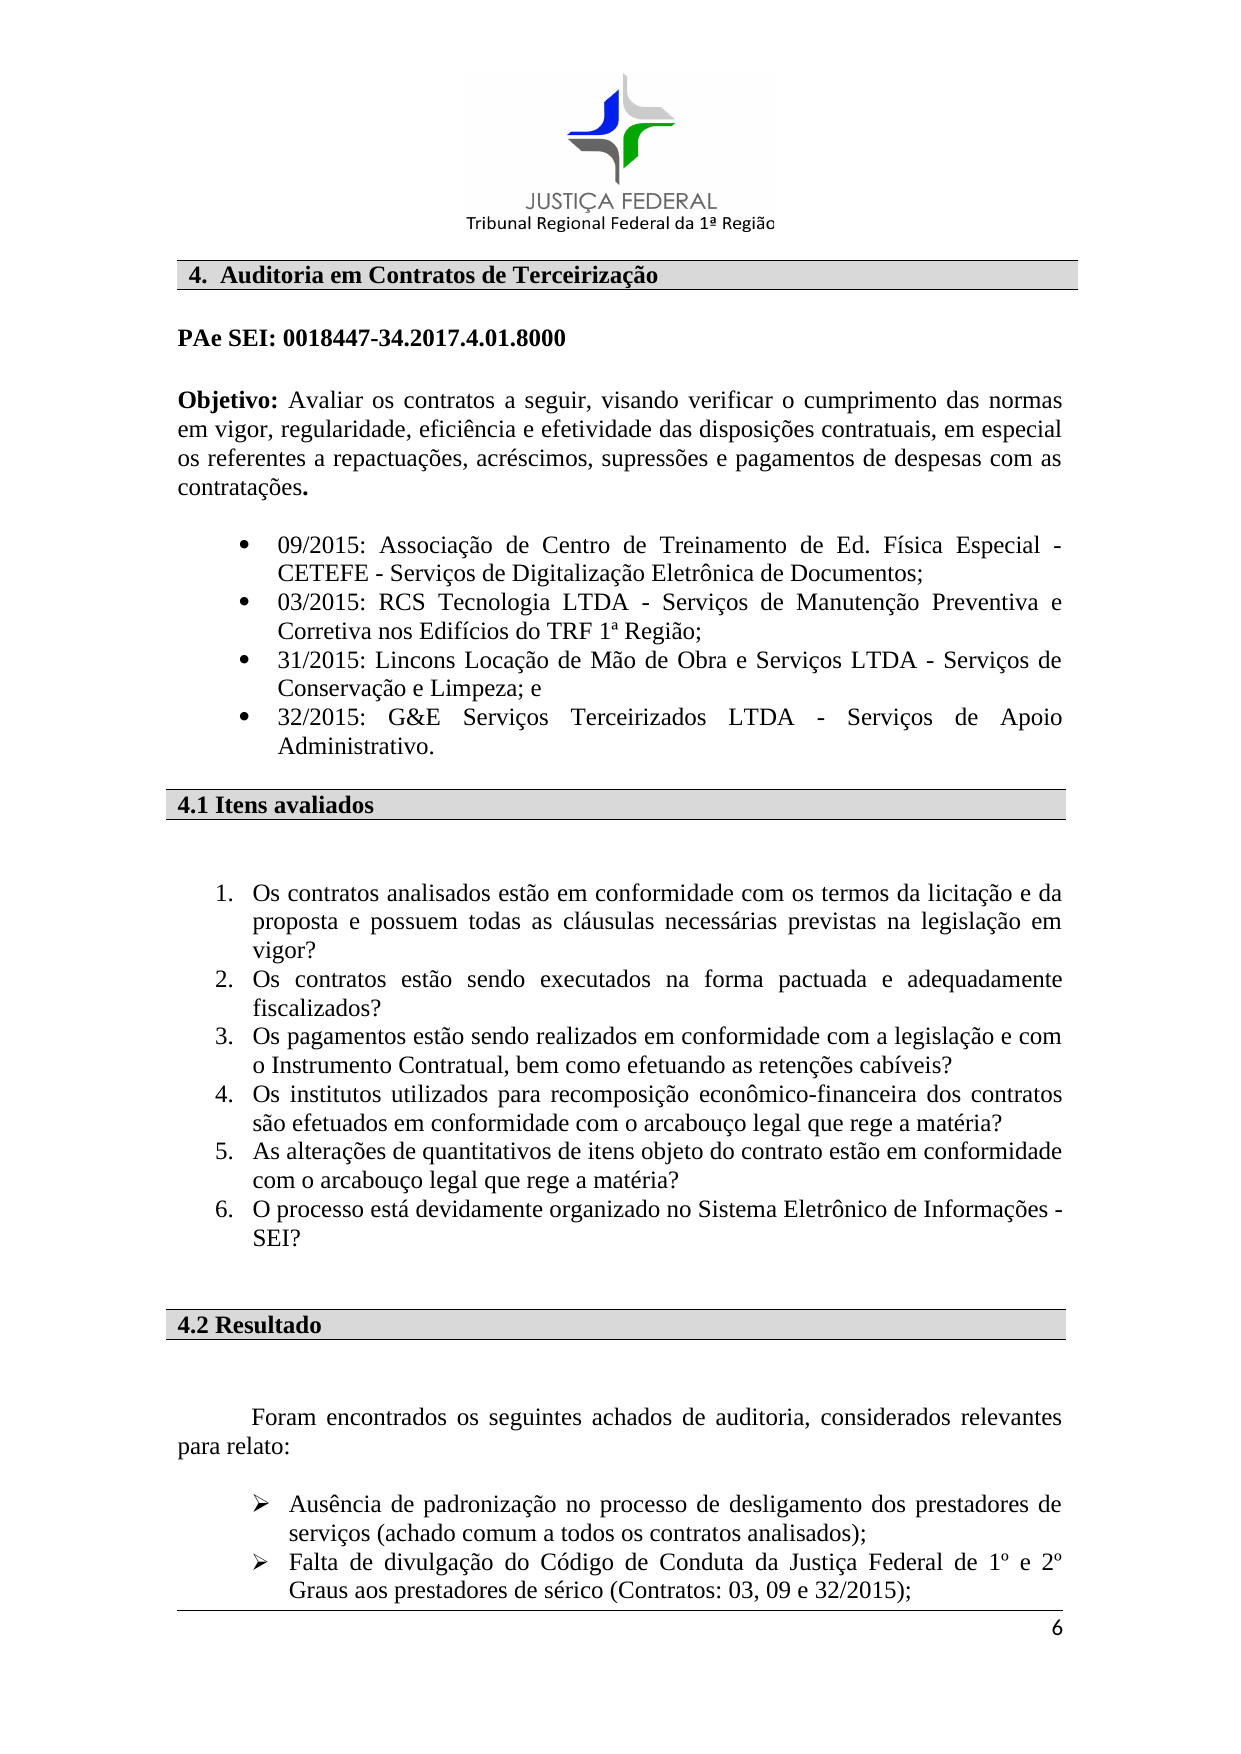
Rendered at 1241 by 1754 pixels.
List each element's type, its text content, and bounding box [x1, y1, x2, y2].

list Os pagamentos estão sendo realizados em conformidade com a legislação e com o Instrumento Contratual, bem como efetuando as retenções cabíveis? [215, 1021, 1063, 1079]
list Ausência de padronização no processo de desligamento dos prestadores de serviços (achado comum a todos os contratos analisados); [251, 1489, 1063, 1547]
text PAe SEI: 0018447-34.2017.4.01.8000 [177, 323, 1063, 352]
text Objetivo: Avaliar os contratos a seguir, visando verificar o cumprimento das normas em vigor, regularidade, eficiência e efetividade das disposições contratuais, em especial os referentes a repactuações, acréscimos, supressões e pagamentos de despesas com as contratações. [177, 386, 1063, 501]
list Os contratos analisados estão em conformidade com os termos da licitação e da proposta e possuem todas as cláusulas necessárias previstas na legislação em vigor? [215, 878, 1063, 964]
list Os contratos estão sendo executados na forma pactuada e adequadamente fiscalizados? [215, 964, 1063, 1021]
table_header 4. Auditoria em Contratos de Terceirização [177, 261, 1078, 289]
list 03/2015: RCS Tecnologia LTDA - Serviços de Manutenção Preventiva e Corretiva nos Edifícios do TRF 1ª Região; [240, 587, 1063, 645]
text Foram encontrados os seguintes achados de auditoria, considerados relevantes para relato: [177, 1402, 1063, 1460]
list Falta de divulgação do Código de Conduta da Justiça Federal de 1º e 2º Graus aos prestadores de sérico (Contratos: 03, 09 e 32/2015); [251, 1547, 1063, 1604]
list 31/2015: Lincons Locação de Mão de Obra e Serviços LTDA - Serviços de Conservação e Limpeza; e [240, 645, 1063, 702]
table_header 4.2 Resultado [166, 1310, 1066, 1339]
table_header 4.1 Itens avaliados [166, 790, 1066, 819]
list 32/2015: G&E Serviços Terceirizados LTDA - Serviços de Apoio Administrativo. [240, 702, 1063, 760]
list O processo está devidamente organizado no Sistema Eletrônico de Informações - SEI? [215, 1194, 1063, 1251]
picture [466, 73, 775, 232]
list Os institutos utilizados para recomposição econômico-financeira dos contratos são efetuados em conformidade com o arcabouço legal que rege a matéria? [215, 1079, 1063, 1136]
list 09/2015: Associação de Centro de Treinamento de Ed. Física Especial - CETEFE - Serviços de Digitalização Eletrônica de Documentos; [240, 530, 1063, 587]
list As alterações de quantitativos de itens objeto do contrato estão em conformidade com o arcabouço legal que rege a matéria? [215, 1136, 1063, 1194]
